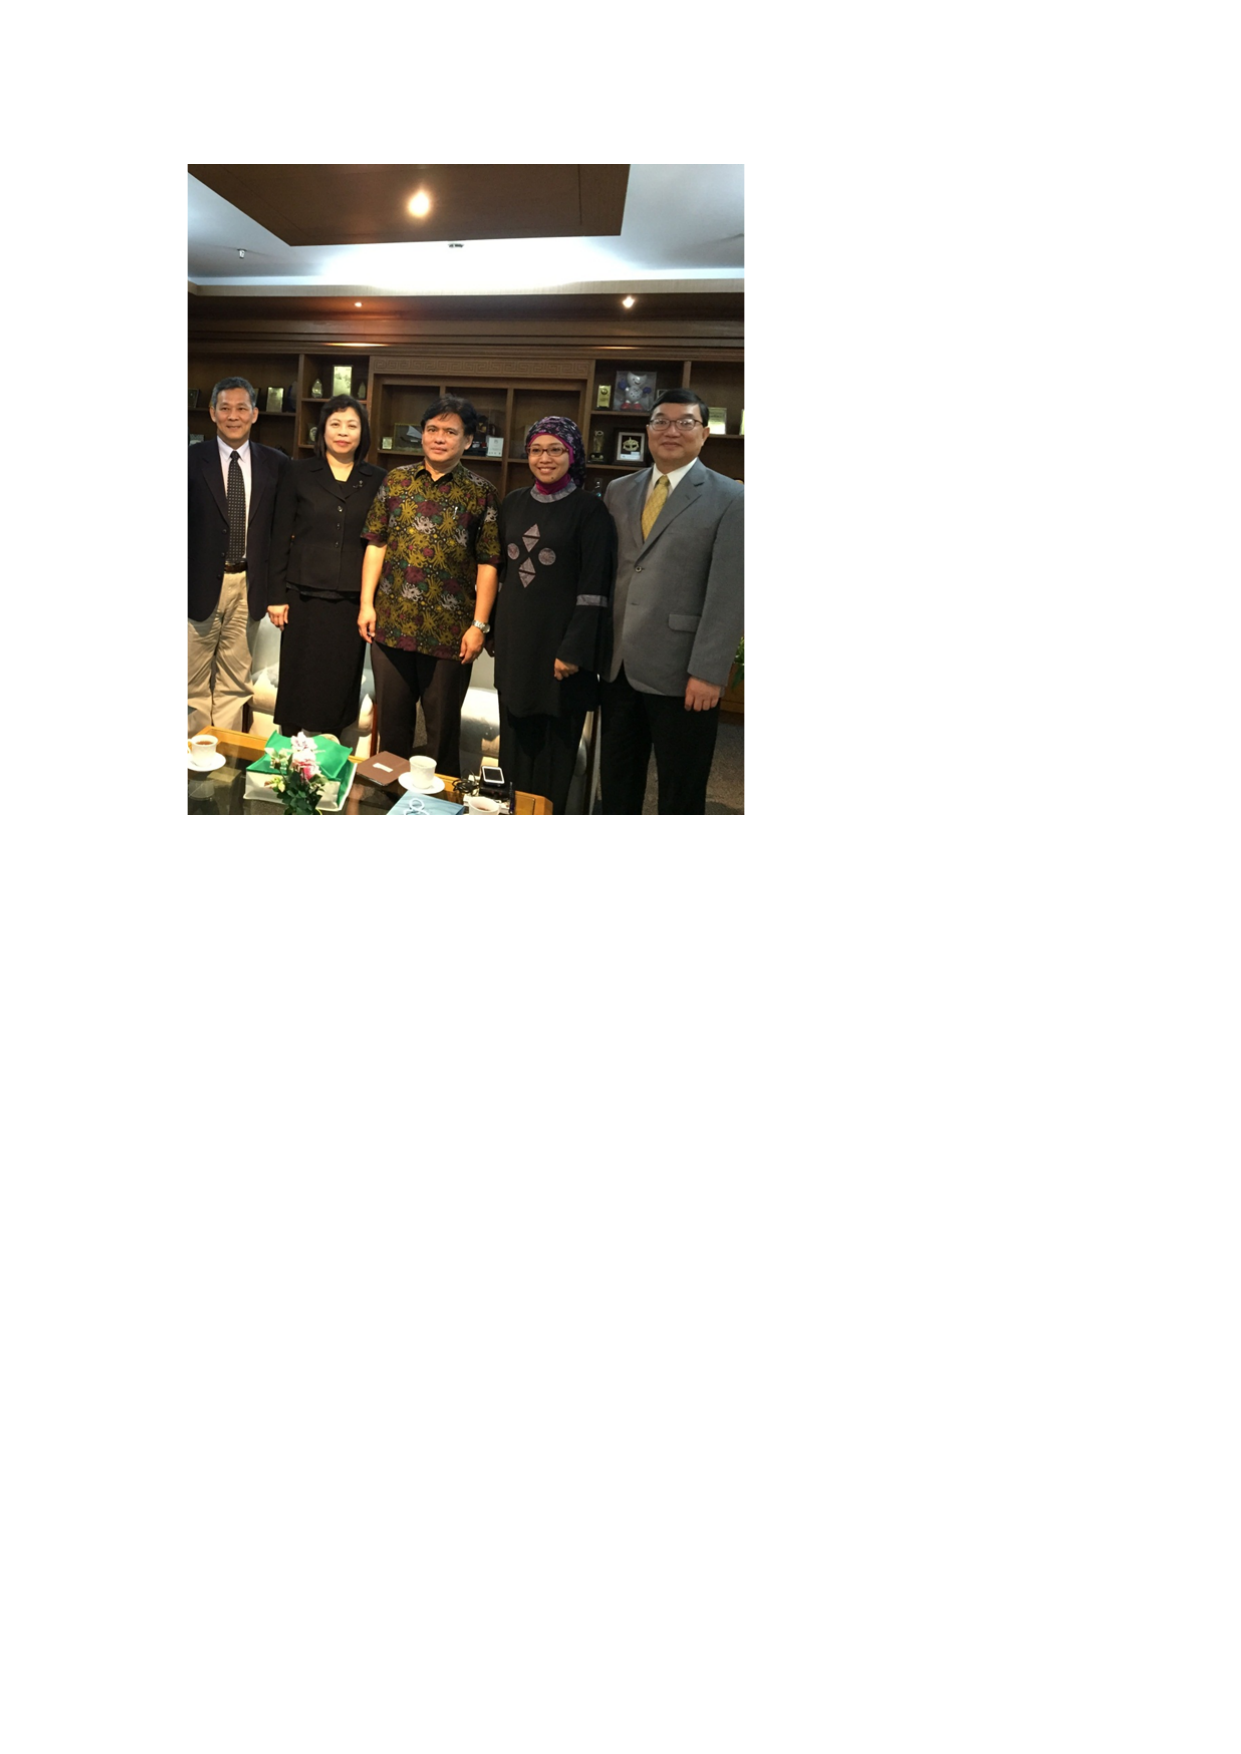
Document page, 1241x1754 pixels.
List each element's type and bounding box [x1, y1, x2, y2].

picture [187, 164, 745, 815]
